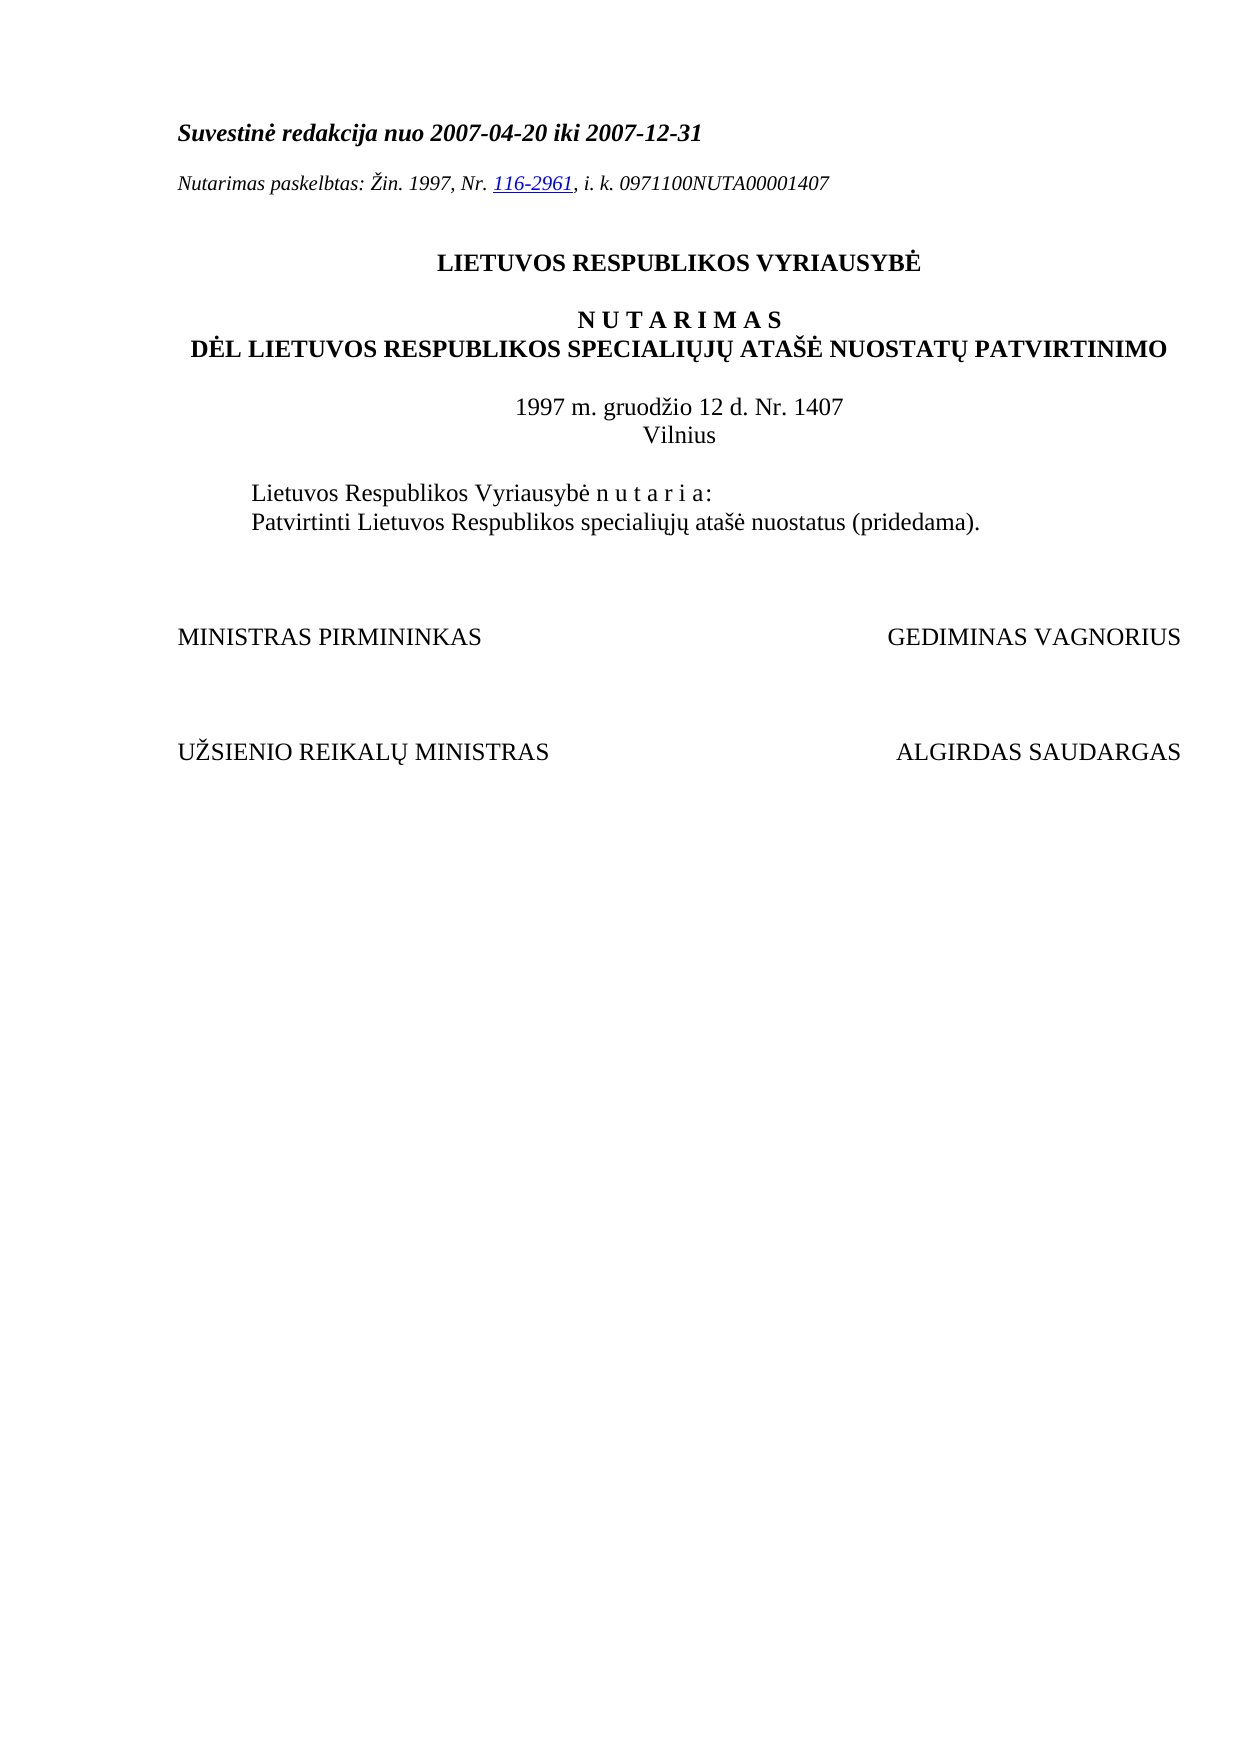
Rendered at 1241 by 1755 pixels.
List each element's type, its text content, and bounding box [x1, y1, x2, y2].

text UŽSIENIO REIKALŲ MINISTRAS ALGIRDAS SAUDARGAS [177, 737, 1181, 765]
text N U T A R I M A S [177, 305, 1181, 334]
text Lietuvos Respublikos Vyriausybė nutaria: [177, 478, 1181, 507]
text Vilnius [177, 420, 1181, 449]
text 1997 m. gruodžio 12 d. Nr. 1407 [177, 392, 1181, 420]
text DĖL LIETUVOS RESPUBLIKOS SPECIALIŲJŲ ATAŠĖ NUOSTATŲ PATVIRTINIMO [177, 334, 1181, 363]
text Suvestinė redakcija nuo 2007-04-20 iki 2007-12-31 [177, 118, 1181, 147]
text Patvirtinti Lietuvos Respublikos specialiųjų atašė nuostatus (pridedama). [177, 507, 1181, 535]
text LIETUVOS RESPUBLIKOS VYRIAUSYBĖ [177, 248, 1181, 277]
text MINISTRAS PIRMININKAS GEDIMINAS VAGNORIUS [177, 622, 1181, 650]
text Nutarimas paskelbtas: Žin. 1997, Nr. 116-2961, i. k. 0971100NUTA00001407 [177, 171, 1181, 195]
